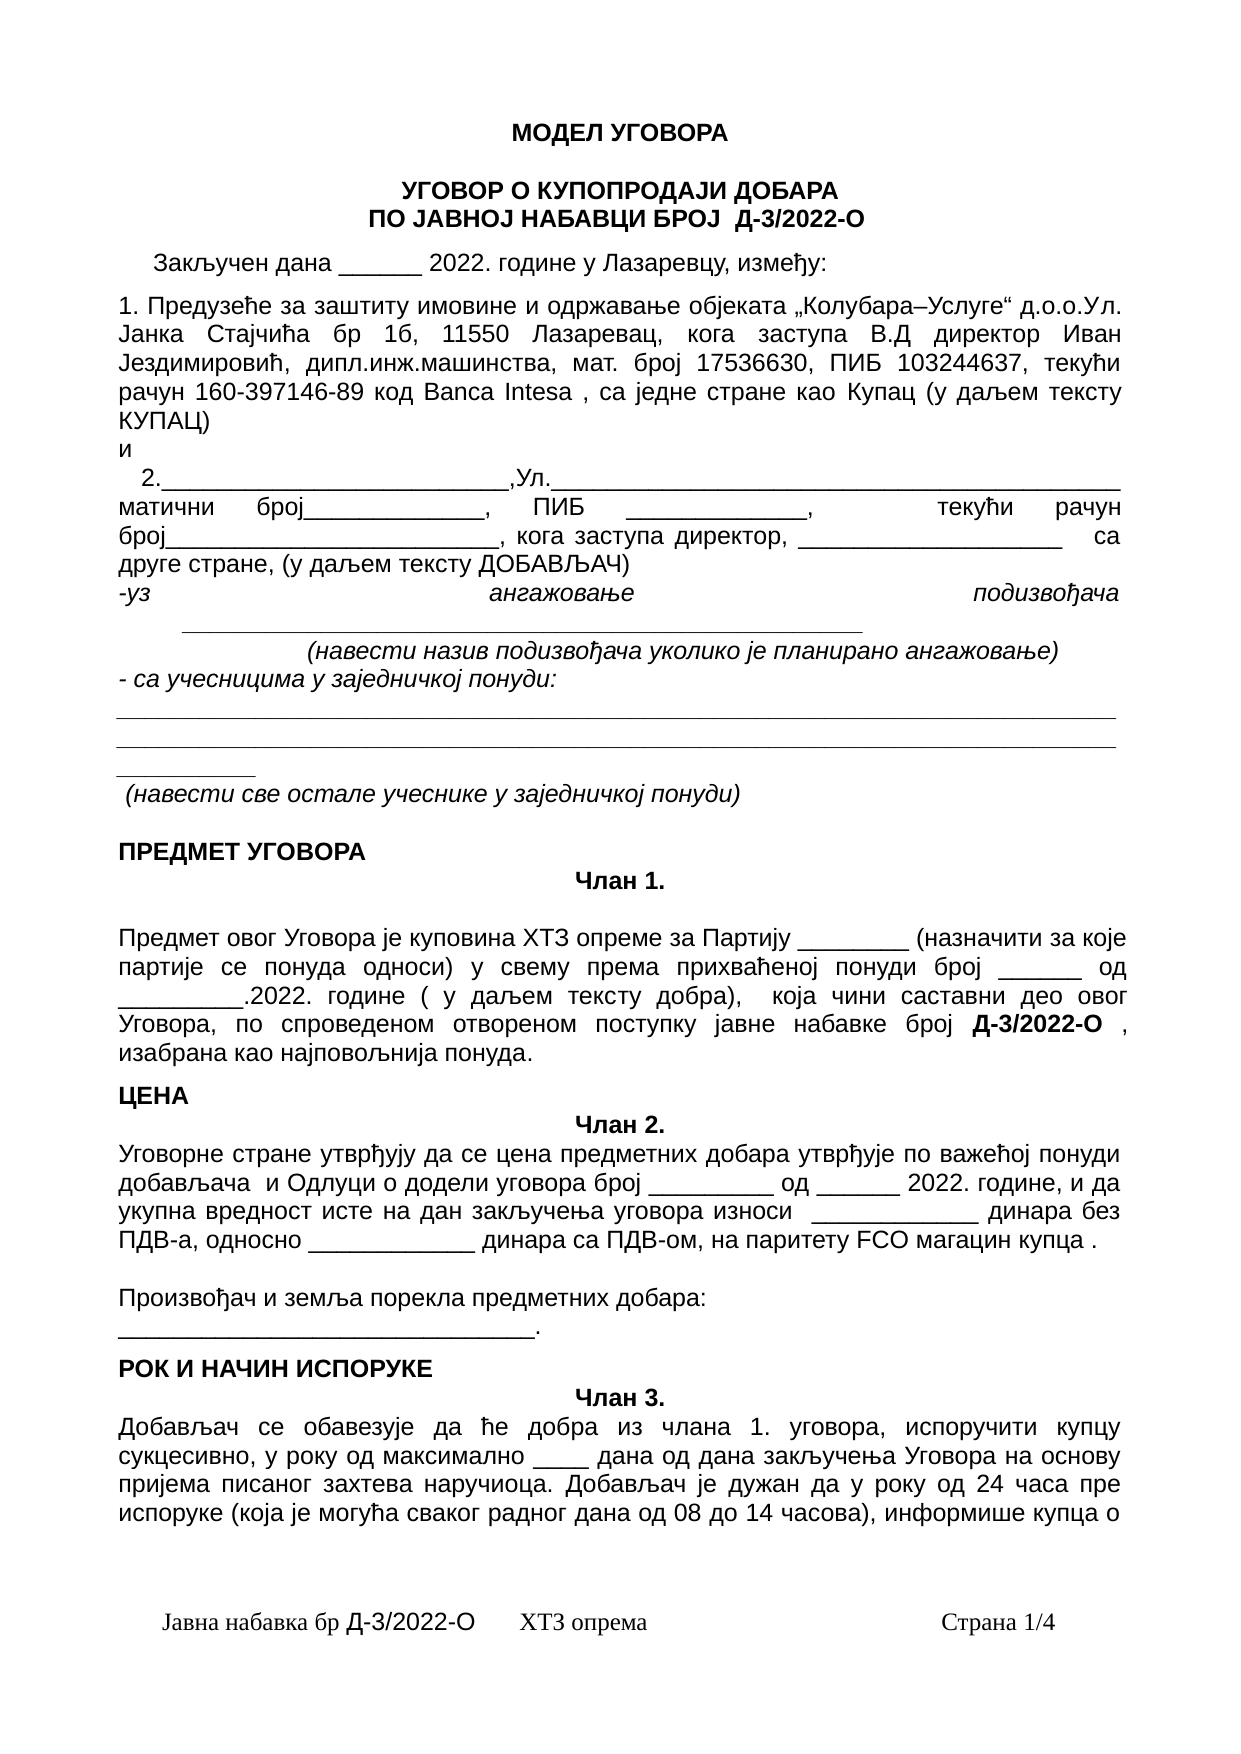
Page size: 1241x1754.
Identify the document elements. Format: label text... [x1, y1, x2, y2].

text Закључен дана ______ 2022. године у Лазаревцу, између: [118, 247, 1122, 276]
text Члан 3. [118, 1383, 1122, 1412]
text (навести назив подизвођача уколико је планирано ангажовање) [118, 636, 1122, 664]
text МОДЕЛ УГОВОРА [118, 118, 1122, 147]
text 1. Предузеће за заштиту имовине и одржавање објеката „Колубара–Услуге“ д.о.о.Ул. Јанка Стајчића бр 1б, 11550 Лазаревац, кога заступа В.Д директор Иван Јездимировић, дипл.инж.машинства, мат. број 17536630, ПИБ 103244637, текући рачун 160-397146-89 код Banca Intesa , са једне стране као Купац (у даљем тексту КУПАЦ) [118, 291, 1122, 434]
text - са учесницима у заједничкој понуди: __________________________________________________________________________________________________________________________________________________________ [118, 664, 1122, 779]
text УГОВОР О КУПОПРОДАЈИ ДОБАРА [118, 176, 1122, 204]
text Произвођач и земља порекла предметних добара: ______________________________. [118, 1282, 1122, 1340]
text ЦЕНА [118, 1081, 1122, 1110]
text (навести све остале учеснике у заједничкој понуди) [118, 779, 1122, 808]
text ПО ЈАВНОЈ НАБАВЦИ БРОЈ Д-3/2022-О [118, 204, 1122, 233]
text РОК И НАЧИН ИСПОРУКЕ [118, 1354, 1122, 1383]
text Предмет овог Уговора је куповина ХТЗ опреме за Партију ________ (назначити за које партије се понуда односи) у свему према прихваћеној понуди број ______ од _________.2022. године ( у даљем тексту добра), која чини саставни део овог Уговора, по спроведеном отвореном поступку јавне набавке број Д-3/2022-О , изабрана као најповољнија понуда. [118, 923, 1128, 1067]
text ПРЕДМЕТ УГОВОРА [118, 837, 1122, 866]
text Уговорне стране утврђују да се цена предметних добара утврђује по важећој понуди добављача и Одлуци о додели уговора број _________ од ______ 2022. године, и да укупна вредност исте на дан закључења уговора износи ____________ динара без ПДВ-а, односно ____________ динара са ПДВ-ом, на паритету FCO магацин купца . [118, 1139, 1122, 1254]
text Добављач се обавезује да ће добра из члана 1. уговора, испоручити купцу сукцесивно, у року од максимално ____ дана од дана закључења Уговора на основу пријема писаног захтева наручиоца. Добављач је дужан да у року од 24 часа пре испоруке (која је могућа сваког радног дана од 08 до 14 часова), информише купца о [118, 1412, 1122, 1527]
text и [118, 434, 1122, 463]
text -уз ангажовање подизвођача _________________________________________________ [118, 578, 1122, 636]
text 2._________________________,Ул._________________________________________матични број_____________, ПИБ _____________, текући рачун број________________________, кога заступа директор, ___________________ са друге стране, (у даљем тексту ДОБАВЉАЧ) [104, 463, 1122, 578]
text Члан 1. [118, 866, 1122, 894]
text Члан 2. [118, 1110, 1122, 1139]
